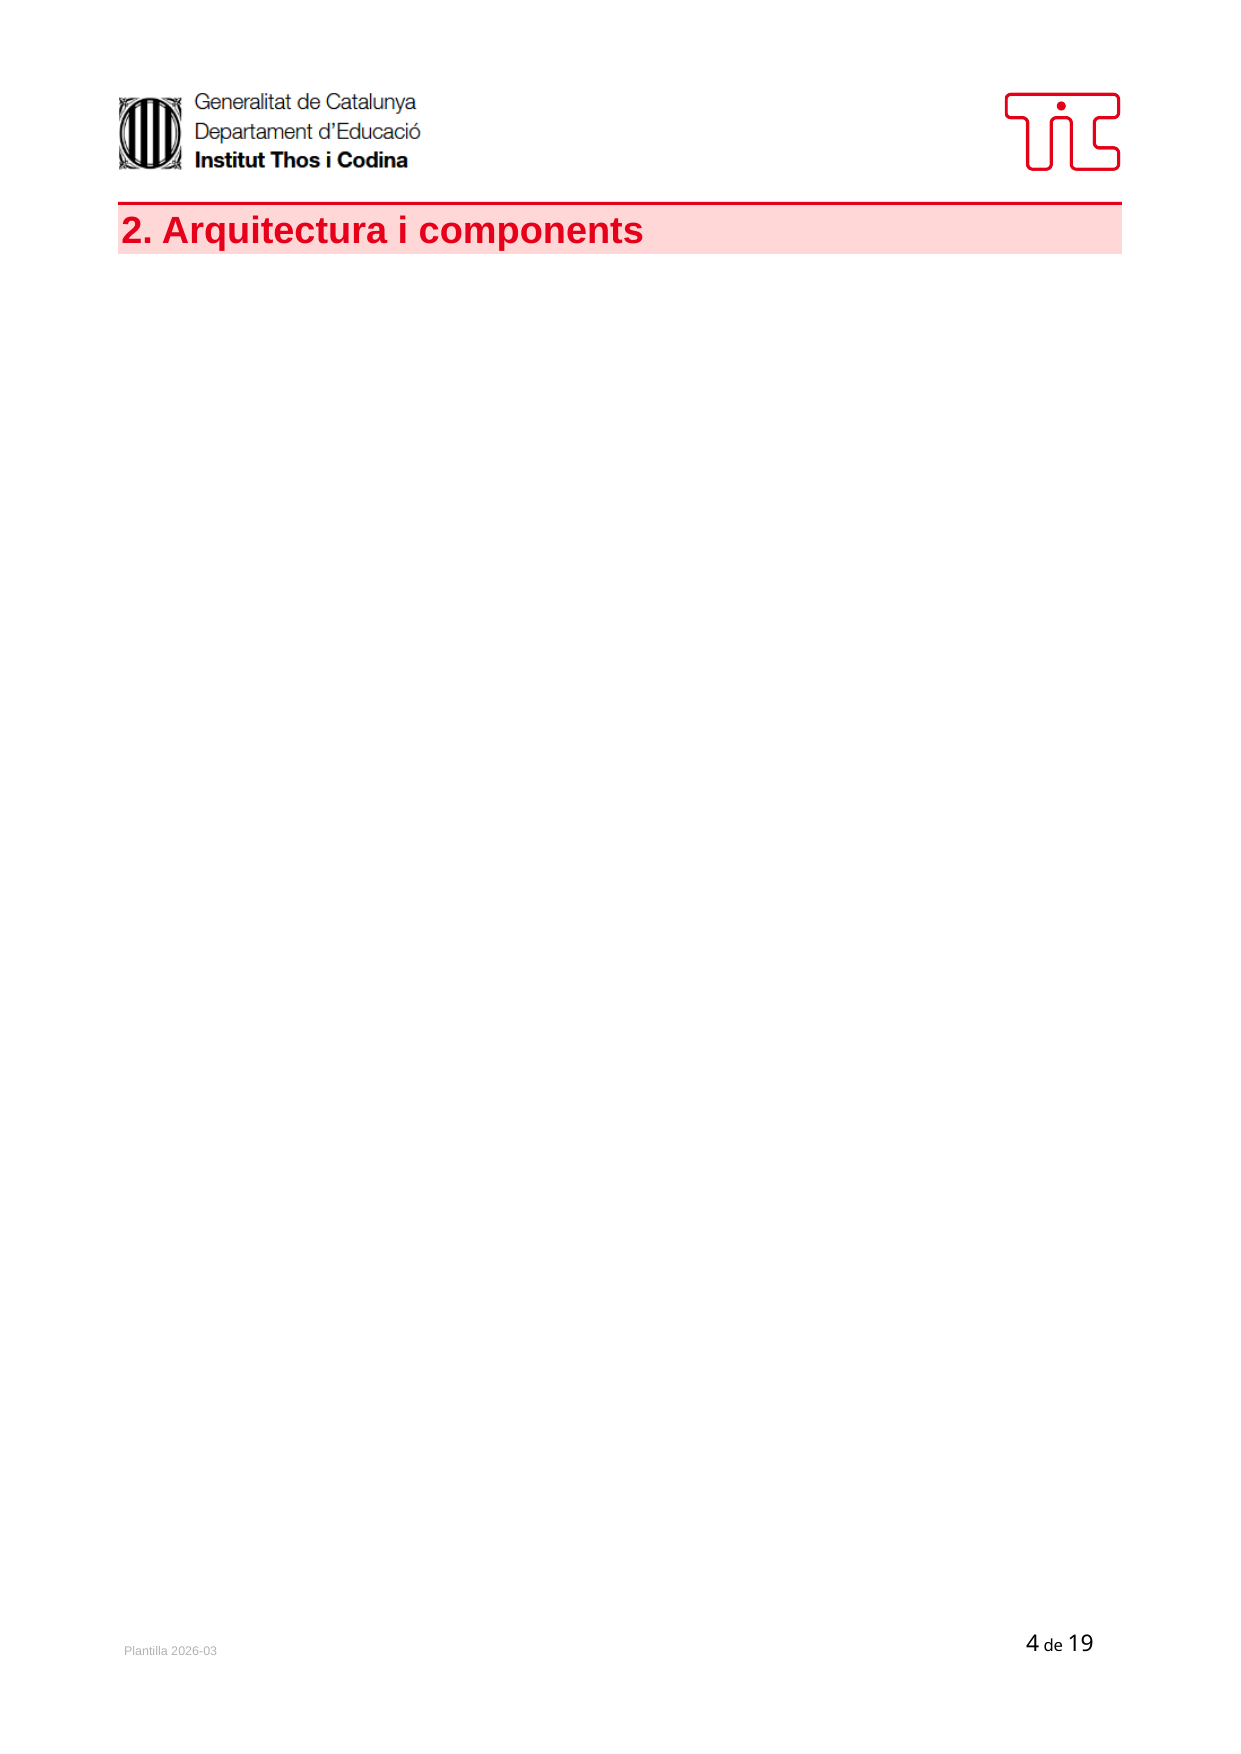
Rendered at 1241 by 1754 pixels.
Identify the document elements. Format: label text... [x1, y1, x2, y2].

subtitle 2. Arquitectura i components [118, 205, 1122, 254]
picture [118, 92, 422, 171]
picture [1004, 92, 1123, 171]
